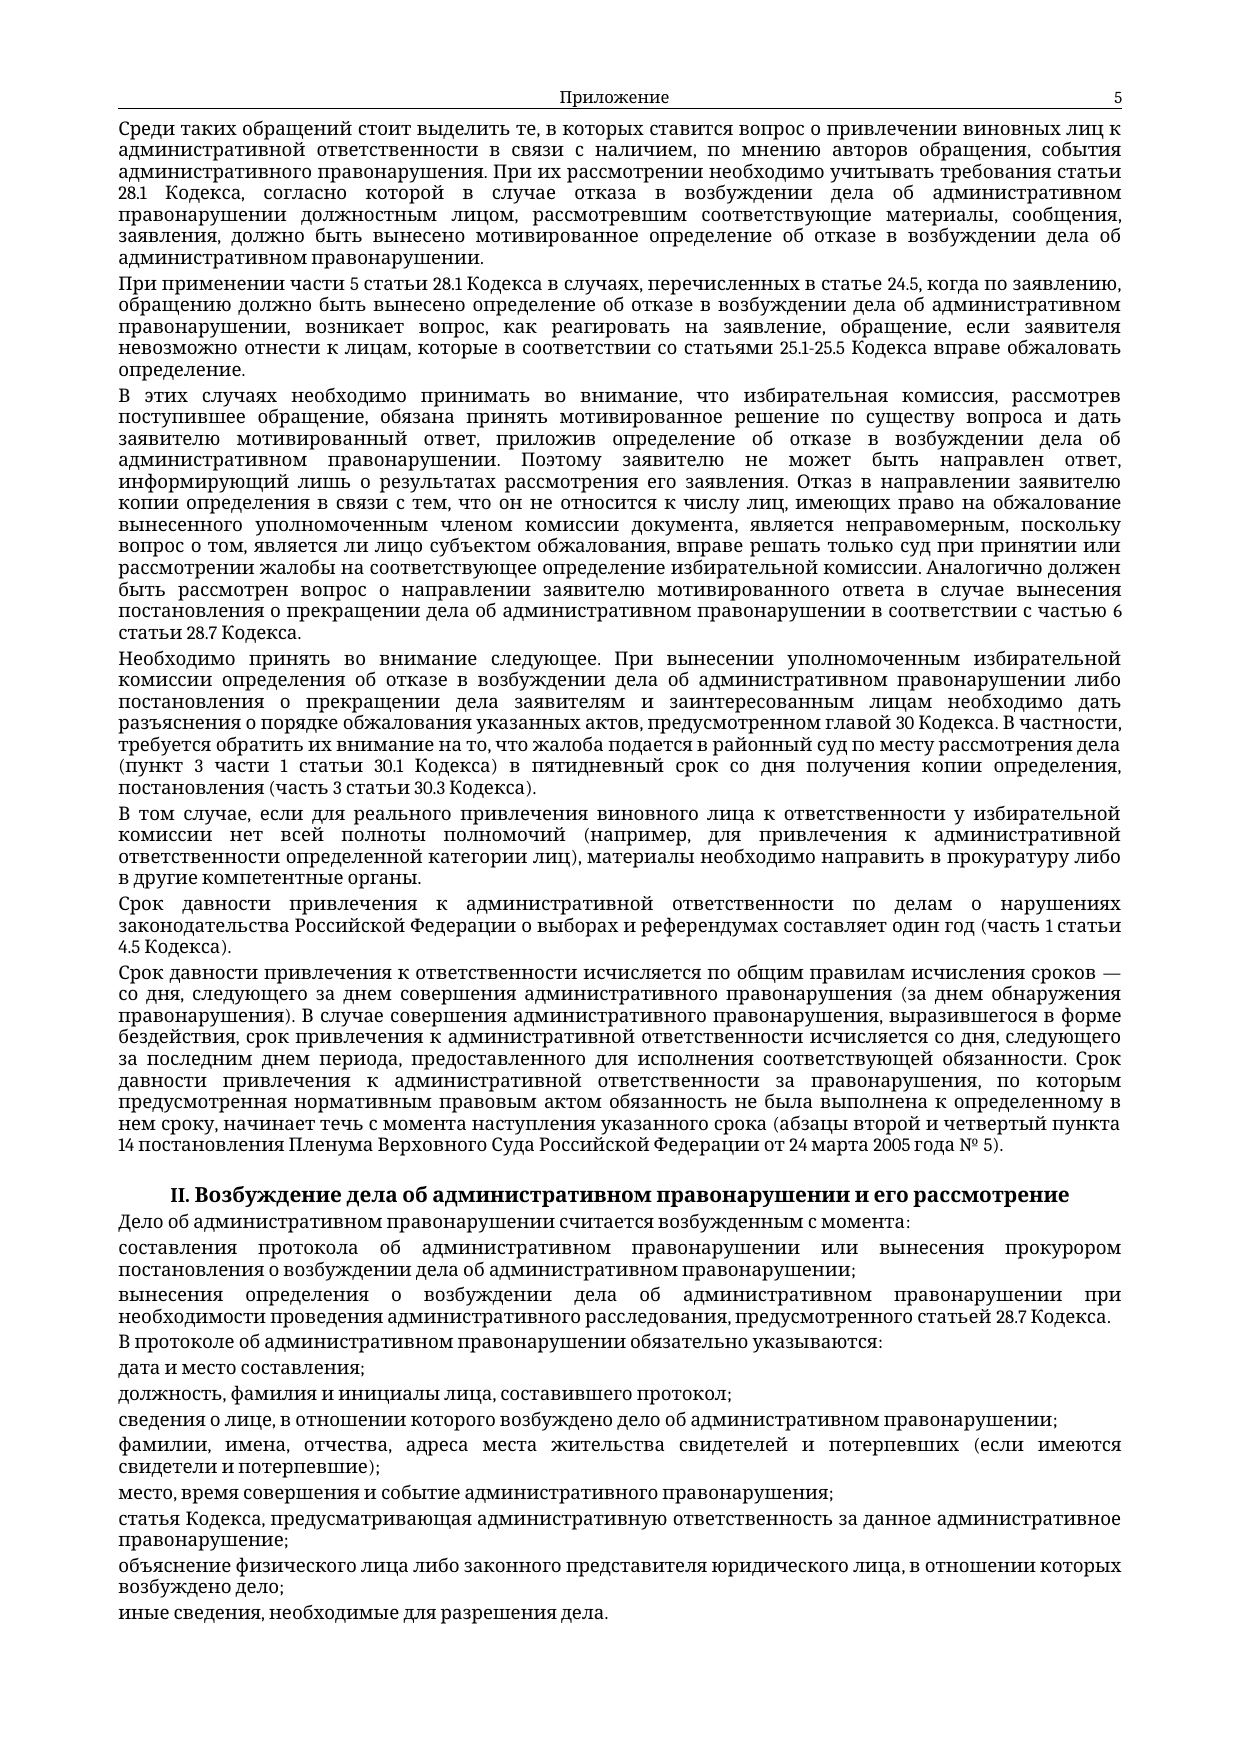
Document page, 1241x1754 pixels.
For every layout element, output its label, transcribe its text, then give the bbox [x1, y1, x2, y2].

text В протоколе об административном правонарушении обязательно указываются: [118, 1332, 1122, 1354]
text составления протокола об административном правонарушении или вынесения прокурором постановления о возбуждении дела об административном правонарушении; [118, 1237, 1122, 1281]
text должность, фамилия и инициалы лица, составившего протокол; [118, 1383, 1122, 1405]
text сведения о лице, в отношении которого возбуждено дело об административном правонарушении; [118, 1409, 1122, 1431]
text фамилии, имена, отчества, адреса места жительства свидетелей и потерпевших (если имеются свидетели и потерпевшие); [118, 1435, 1122, 1478]
text Среди таких обращений стоит выделить те, в которых ставится вопрос о привлечении виновных лиц к административной ответственности в связи с наличием, по мнению авторов обращения, события административного правонарушения. При их рассмотрении необходимо учитывать требования статьи 28.1 Кодекса, согласно которой в случае отказа в возбуждении дела об административном правонарушении должностным лицом, рассмотревшим соответствующие материалы, сообщения, заявления, должно быть вынесено мотивированное определение об отказе в возбуждении дела об административном правонарушении. [118, 118, 1122, 269]
text Срок давности привлечения к административной ответственности по делам о нарушениях законодательства Российской Федерации о выборах и референдумах составляет один год (часть 1 статьи 4.5 Кодекса). [118, 893, 1122, 958]
text дата и место составления; [118, 1358, 1122, 1379]
text В этих случаях необходимо принимать во внимание, что избирательная комиссия, рассмотрев поступившее обращение, обязана принять мотивированное решение по существу вопроса и дать заявителю мотивированный ответ, приложив определение об отказе в возбуждении дела об административном правонарушении. Поэтому заявителю не может быть направлен ответ, информирующий лишь о результатах рассмотрения его заявления. Отказ в направлении заявителю копии определения в связи с тем, что он не относится к числу лиц, имеющих право на обжалование вынесенного уполномоченным членом комиссии документа, является неправомерным, поскольку вопрос о том, является ли лицо субъектом обжалования, вправе решать только суд при принятии или рассмотрении жалобы на соответствующее определение избирательной комиссии. Аналогично должен быть рассмотрен вопрос о направлении заявителю мотивированного ответа в случае вынесения постановления о прекращении дела об административном правонарушении в соответствии с частью 6 статьи 28.7 Кодекса. [118, 385, 1122, 644]
text Необходимо принять во внимание следующее. При вынесении уполномоченным избирательной комиссии определения об отказе в возбуждении дела об административном правонарушении либо постановления о прекращении дела заявителям и заинтересованным лицам необходимо дать разъяснения о порядке обжалования указанных актов, предусмотренном главой 30 Кодекса. В частности, требуется обратить их внимание на то, что жалоба подается в районный суд по месту рассмотрения дела (пункт 3 части 1 статьи 30.1 Кодекса) в пятидневный срок со дня получения копии определения, постановления (часть 3 статьи 30.3 Кодекса). [118, 648, 1122, 799]
text статья Кодекса, предусматривающая административную ответственность за данное административное правонарушение; [118, 1508, 1122, 1551]
text объяснение физического лица либо законного представителя юридического лица, в отношении которых возбуждено дело; [118, 1555, 1122, 1598]
text При применении части 5 статьи 28.1 Кодекса в случаях, перечисленных в статье 24.5, когда по заявлению, обращению должно быть вынесено определение об отказе в возбуждении дела об административном правонарушении, возникает вопрос, как реагировать на заявление, обращение, если заявителя невозможно отнести к лицам, которые в соответствии со статьями 25.1-25.5 Кодекса вправе обжаловать определение. [118, 273, 1122, 381]
text вынесения определения о возбуждении дела об административном правонарушении при необходимости проведения административного расследования, предусмотренного статьей 28.7 Кодекса. [118, 1285, 1122, 1328]
text Срок давности привлечения к ответственности исчисляется по общим правилам исчисления сроков — со дня, следующего за днем совершения административного правонарушения (за днем обнаружения правонарушения). В случае совершения административного правонарушения, выразившегося в форме бездействия, срок привлечения к административной ответственности исчисляется со дня, следующего за последним днем периода, предоставленного для исполнения соответствующей обязанности. Срок давности привлечения к административной ответственности за правонарушения, по которым предусмотренная нормативным правовым актом обязанность не была выполнена к определенному в нем сроку, начинает течь с момента наступления указанного срока (абзацы второй и четвертый пункта 14 постановления Пленума Верховного Суда Российской Федерации от 24 марта 2005 года № 5). [118, 962, 1122, 1156]
text Дело об административном правонарушении считается возбужденным с момента: [118, 1212, 1122, 1233]
text иные сведения, необходимые для разрешения дела. [118, 1603, 1122, 1624]
text В том случае, если для реального привлечения виновного лица к ответственности у избирательной комиссии нет всей полноты полномочий (например, для привлечения к административной ответственности определенной категории лиц), материалы необходимо направить в прокуратуру либо в другие компетентные органы. [118, 803, 1122, 889]
text место, время совершения и событие административного правонарушения; [118, 1482, 1122, 1504]
subtitle II. Возбуждение дела об административном правонарушении и его рассмотрение [118, 1184, 1122, 1208]
